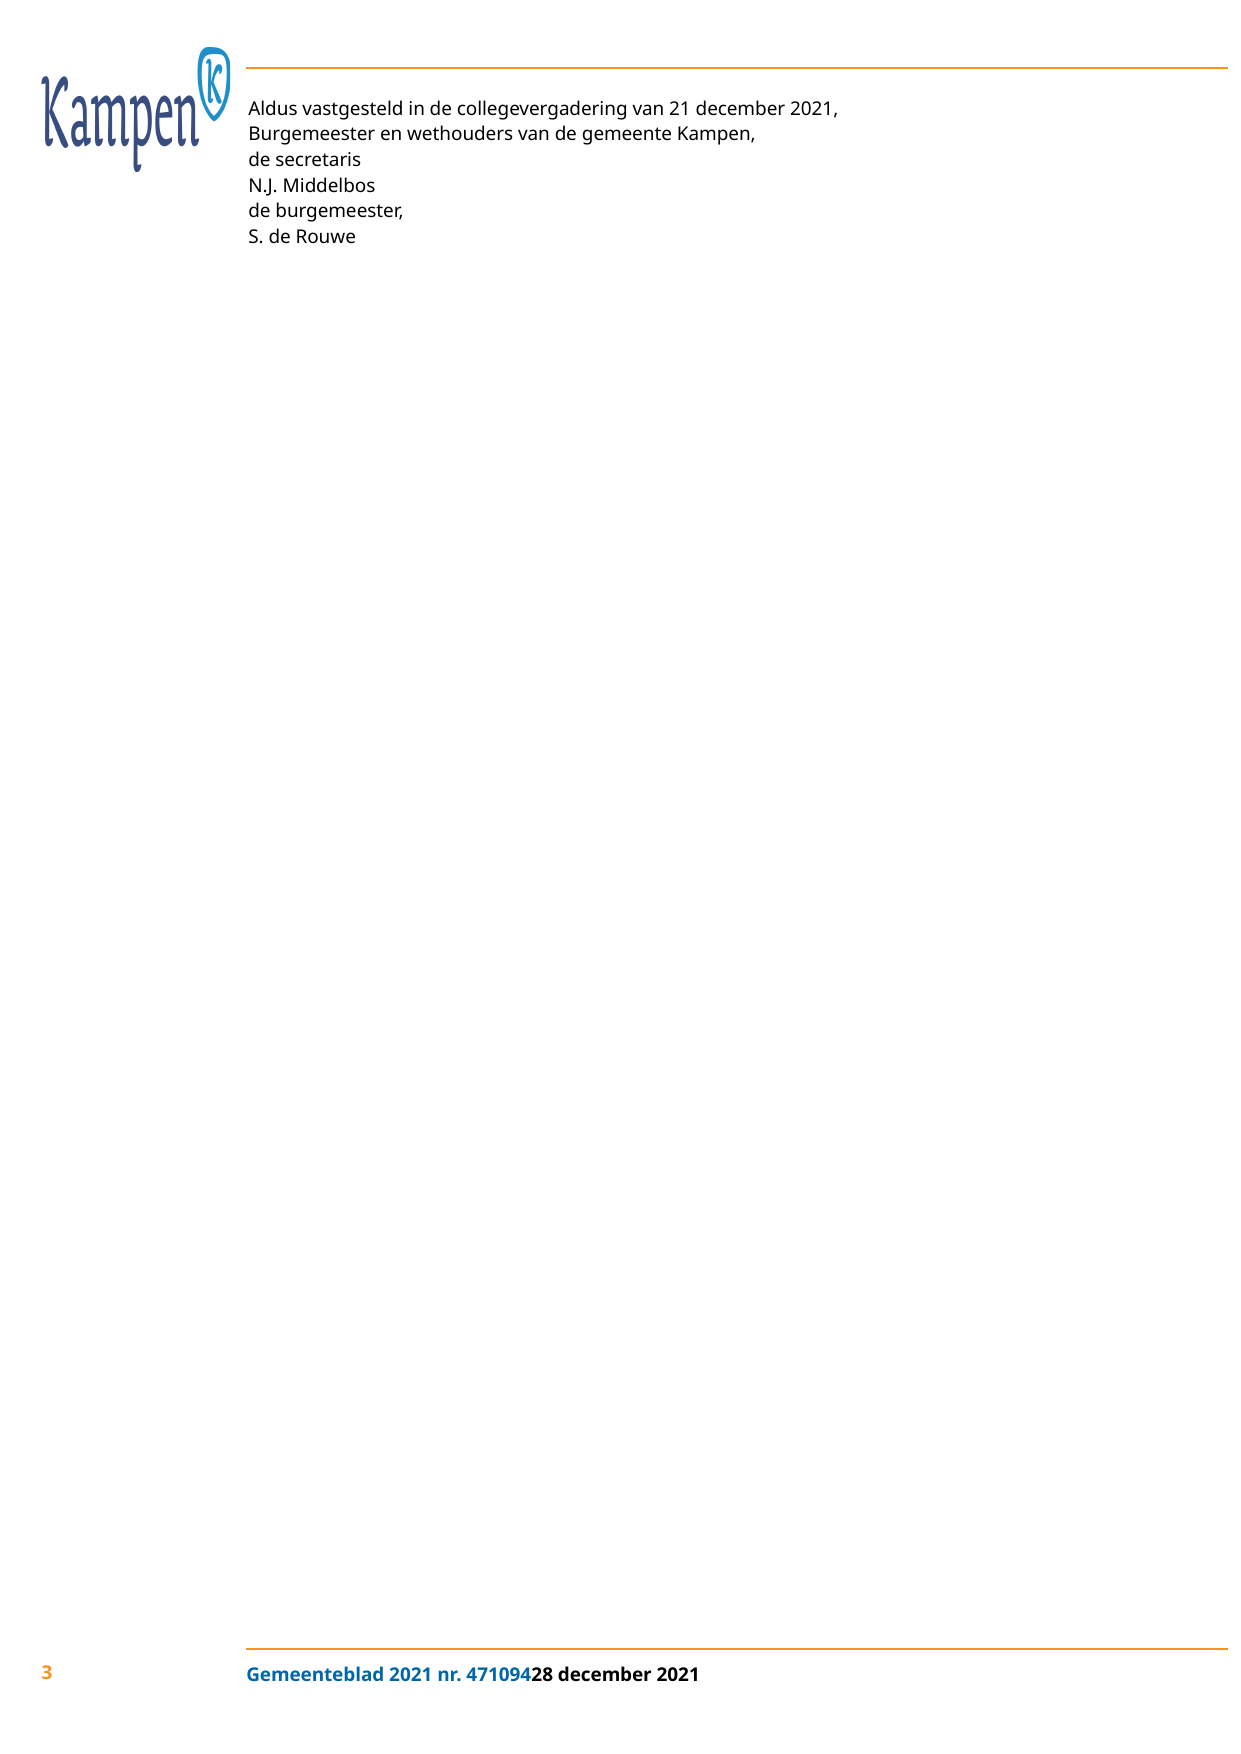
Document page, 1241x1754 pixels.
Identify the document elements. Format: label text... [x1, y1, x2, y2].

text N.J. Middelbos [248, 172, 1152, 198]
text de burgemeester, [248, 198, 1152, 223]
text S. de Rouwe [248, 223, 1152, 249]
text Burgemeester en wethouders van de gemeente Kampen, [248, 121, 1152, 146]
text Aldus vastgesteld in de collegevergadering van 21 december 2021, [248, 95, 1152, 121]
picture [41, 47, 231, 172]
text de secretaris [248, 146, 1152, 172]
